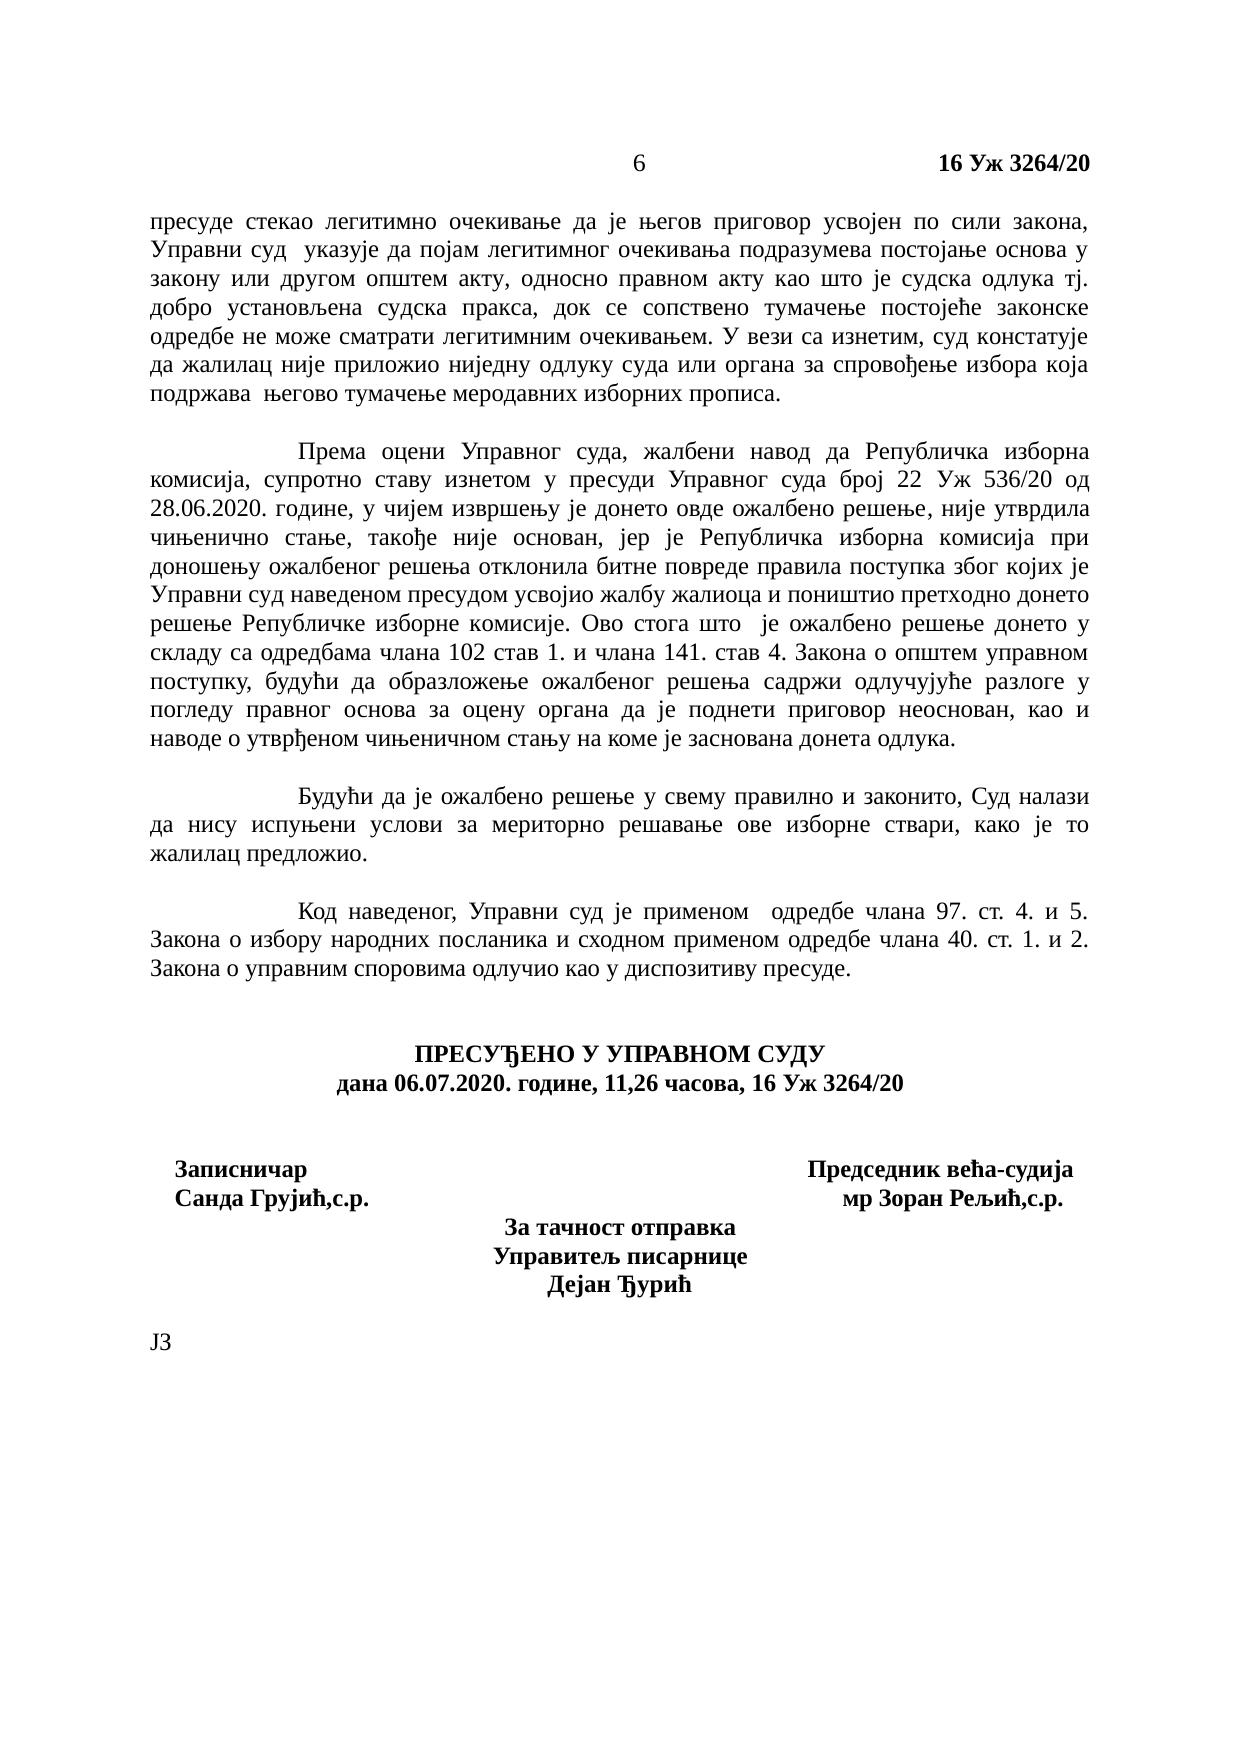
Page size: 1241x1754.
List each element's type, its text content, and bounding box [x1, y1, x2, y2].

text ЈЗ [150, 1327, 1089, 1356]
text дана 06.07.2020. године, 11,26 часова, 16 Уж 3264/20 [150, 1068, 1090, 1097]
text Будући да је ожалбено решење у свему правилно и законито, Суд налази да нису испуњени услови за мериторно решавање ове изборне ствари, како је то жалилац предложио. [150, 781, 1090, 867]
text Дејан Ђурић [150, 1269, 1089, 1298]
text Санда Грујић,с.р. мр Зоран Рељић,с.р. [150, 1183, 1090, 1212]
text Записничар Председник већа-судија [150, 1154, 1090, 1183]
text Код наведеног, Управни суд је применом одредбе члана 97. ст. 4. и 5. Закона о избору народних посланика и сходном применом одредбе члана 40. ст. 1. и 2. Закона о управним споровима одлучио као у диспозитиву пресуде. [150, 896, 1090, 982]
text Управитељ писарнице [150, 1241, 1090, 1269]
text Према оцени Управног суда, жалбени навод да Републичка изборна комисија, супротно ставу изнетом у пресуди Управног суда број 22 Уж 536/20 од 28.06.2020. године, у чијем извршењу је донето овде ожалбено решење, није утврдила чињенично стање, такође није основан, јер је Републичка изборна комисија при доношењу ожалбеног решења отклонила битне повреде правила поступка због којих је Управни суд наведеном пресудом усвојио жалбу жалиоца и поништио претходно донето решење Републичке изборне комисије. Ово стога што је ожалбено решење донето у складу са одредбама члана 102 став 1. и члана 141. став 4. Закона о општем управном поступку, будући да образложење ожалбеног решења садржи одлучујуће разлоге у погледу правног основа за оцену органа да је поднети приговор неоснован, као и наводе о утврђеном чињеничном стању на коме је заснована донета одлука. [150, 436, 1090, 752]
text пресуде стекао легитимно очекивање да је његов приговор усвојен по сили закона, Управни суд указује да појам легитимног очекивања подразумева постојање основа у закону или другом општем акту, односно правном акту као што је судска одлука тј. добро установљена судска пракса, док се сопствено тумачење постојеће законске одредбе не може сматрати легитимним очекивањем. У вези са изнетим, суд констатује да жалилац није приложио ниједну одлуку суда или органа за спровођење избора која подржава његово тумачење меродавних изборних прописа. [150, 206, 1090, 407]
text ПРЕСУЂЕНО У УПРАВНОМ СУДУ [150, 1039, 1090, 1068]
text За тачност отправка [150, 1212, 1090, 1241]
